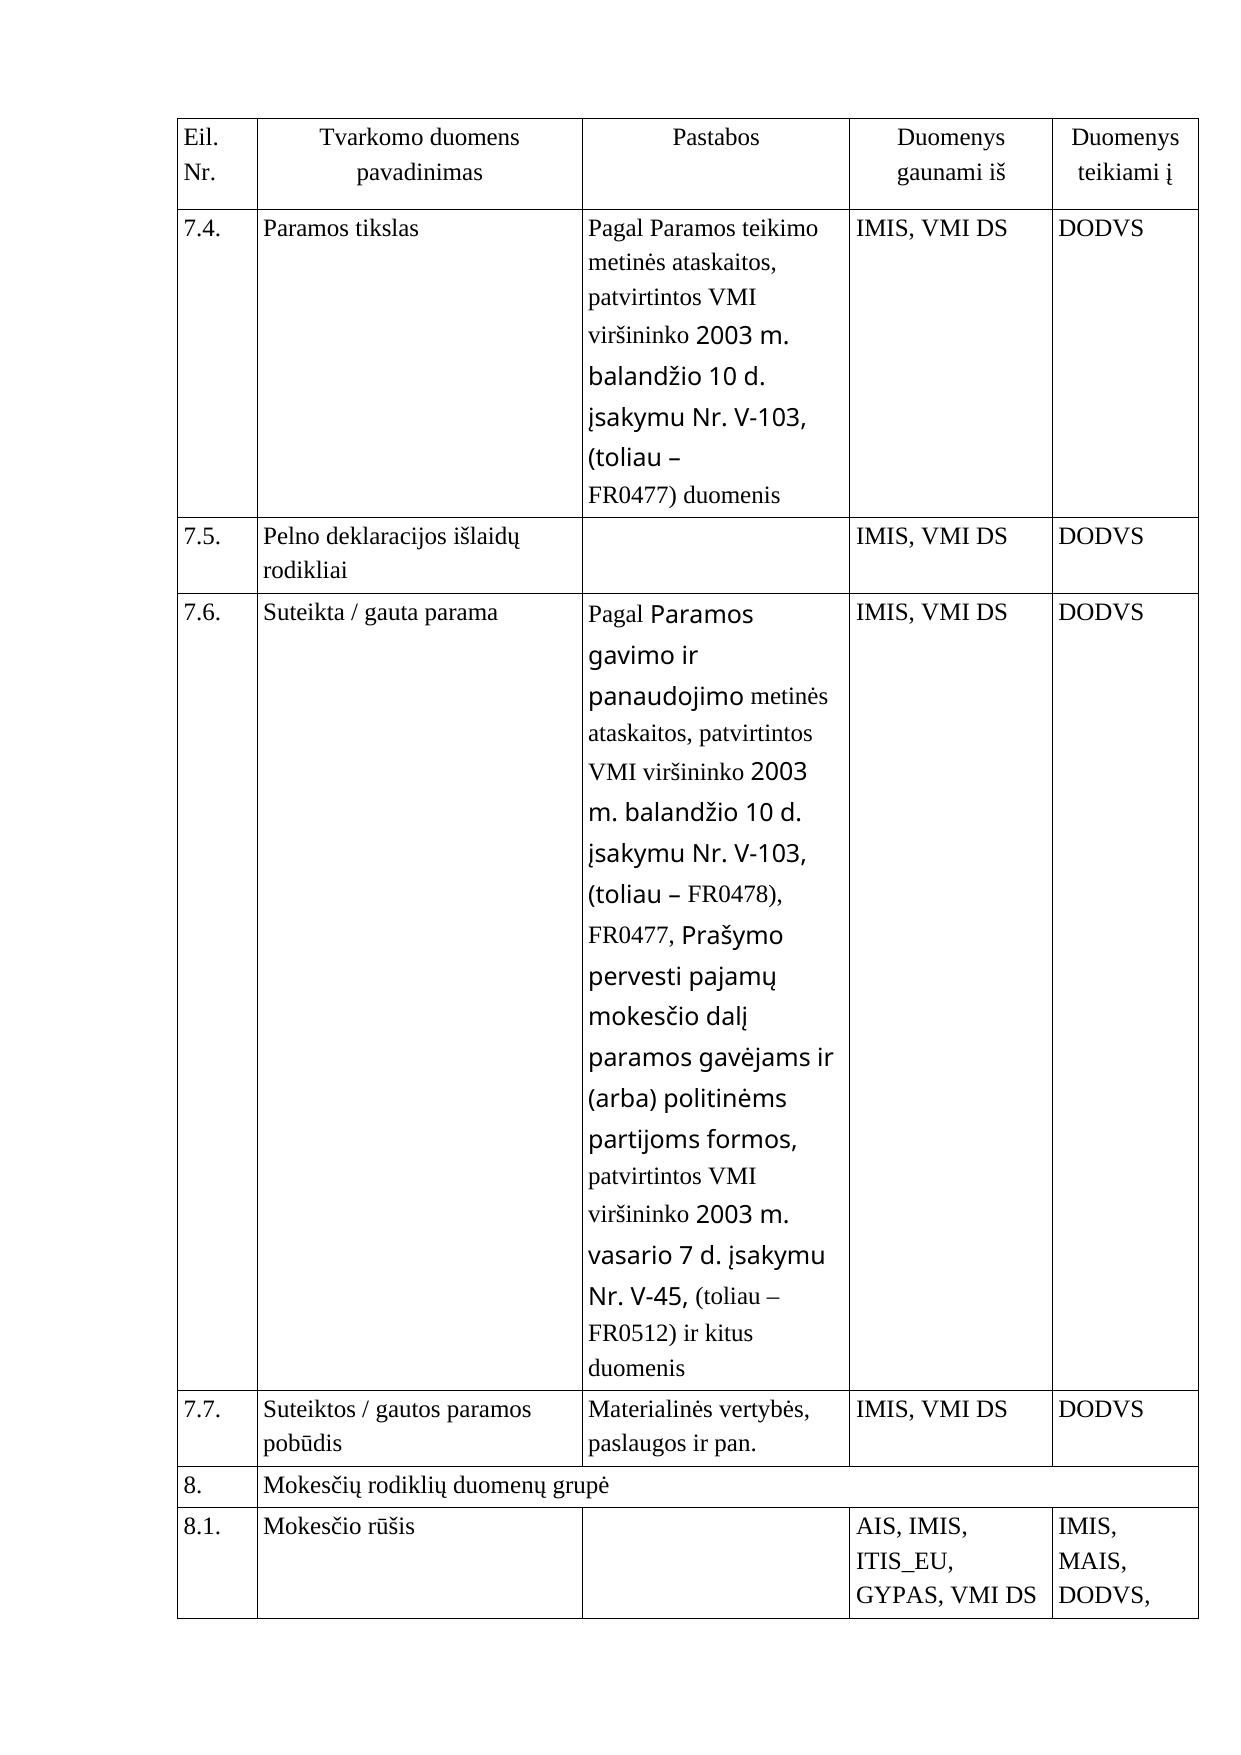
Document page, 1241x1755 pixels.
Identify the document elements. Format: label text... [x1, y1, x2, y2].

table_cell Suteikta / gauta parama [258, 594, 582, 1390]
table_cell Pagal Paramos teikimo metinės ataskaitos, patvirtintos VMI viršininko 2003 m. balandžio 10 d. įsakymu Nr. V-103, (toliau – FR0477) duomenis [583, 210, 849, 517]
table_cell Paramos tikslas [258, 210, 582, 517]
table_cell DODVS [1053, 518, 1198, 593]
table_cell IMIS, VMI DS [850, 1391, 1052, 1466]
table_header Tvarkomo duomens pavadinimas [258, 119, 582, 209]
table_cell Mokesčio rūšis [258, 1508, 582, 1618]
table_cell IMIS, MAIS, DODVS, [1053, 1508, 1198, 1618]
table_cell Pelno deklaracijos išlaidų rodikliai [258, 518, 582, 593]
table_cell 7.5. [178, 518, 257, 593]
table_header Eil. Nr. [178, 119, 257, 209]
table_cell Suteiktos / gautos paramos pobūdis [258, 1391, 582, 1466]
table_cell IMIS, VMI DS [850, 518, 1052, 593]
table_header Duomenys gaunami iš [850, 119, 1052, 209]
table_cell 8.1. [178, 1508, 257, 1618]
table_cell DODVS [1053, 594, 1198, 1390]
table_cell 8. [178, 1467, 257, 1507]
table_cell 7.6. [178, 594, 257, 1390]
table_cell Materialinės vertybės, paslaugos ir pan. [583, 1391, 849, 1466]
table_cell DODVS [1053, 210, 1198, 517]
table_cell AIS, IMIS, ITIS_EU, GYPAS, VMI DS [850, 1508, 1052, 1618]
table_cell IMIS, VMI DS [850, 594, 1052, 1390]
table_cell 7.7. [178, 1391, 257, 1466]
table_cell [583, 518, 849, 593]
table_cell [583, 1508, 849, 1618]
table_cell IMIS, VMI DS [850, 210, 1052, 517]
table_header Pastabos [583, 119, 849, 209]
table_cell Mokesčių rodiklių duomenų grupė [258, 1467, 1198, 1507]
table_cell DODVS [1053, 1391, 1198, 1466]
table_header Duomenys teikiami į [1053, 119, 1198, 209]
table_cell Pagal Paramos gavimo ir panaudojimo metinės ataskaitos, patvirtintos VMI viršininko 2003 m. balandžio 10 d. įsakymu Nr. V-103, (toliau – FR0478), FR0477, Prašymo pervesti pajamų mokesčio dalį paramos gavėjams ir (arba) politinėms partijoms formos, patvirtintos VMI viršininko 2003 m. vasario 7 d. įsakymu Nr. V-45, (toliau – FR0512) ir kitus duomenis [583, 594, 849, 1390]
table_cell 7.4. [178, 210, 257, 517]
